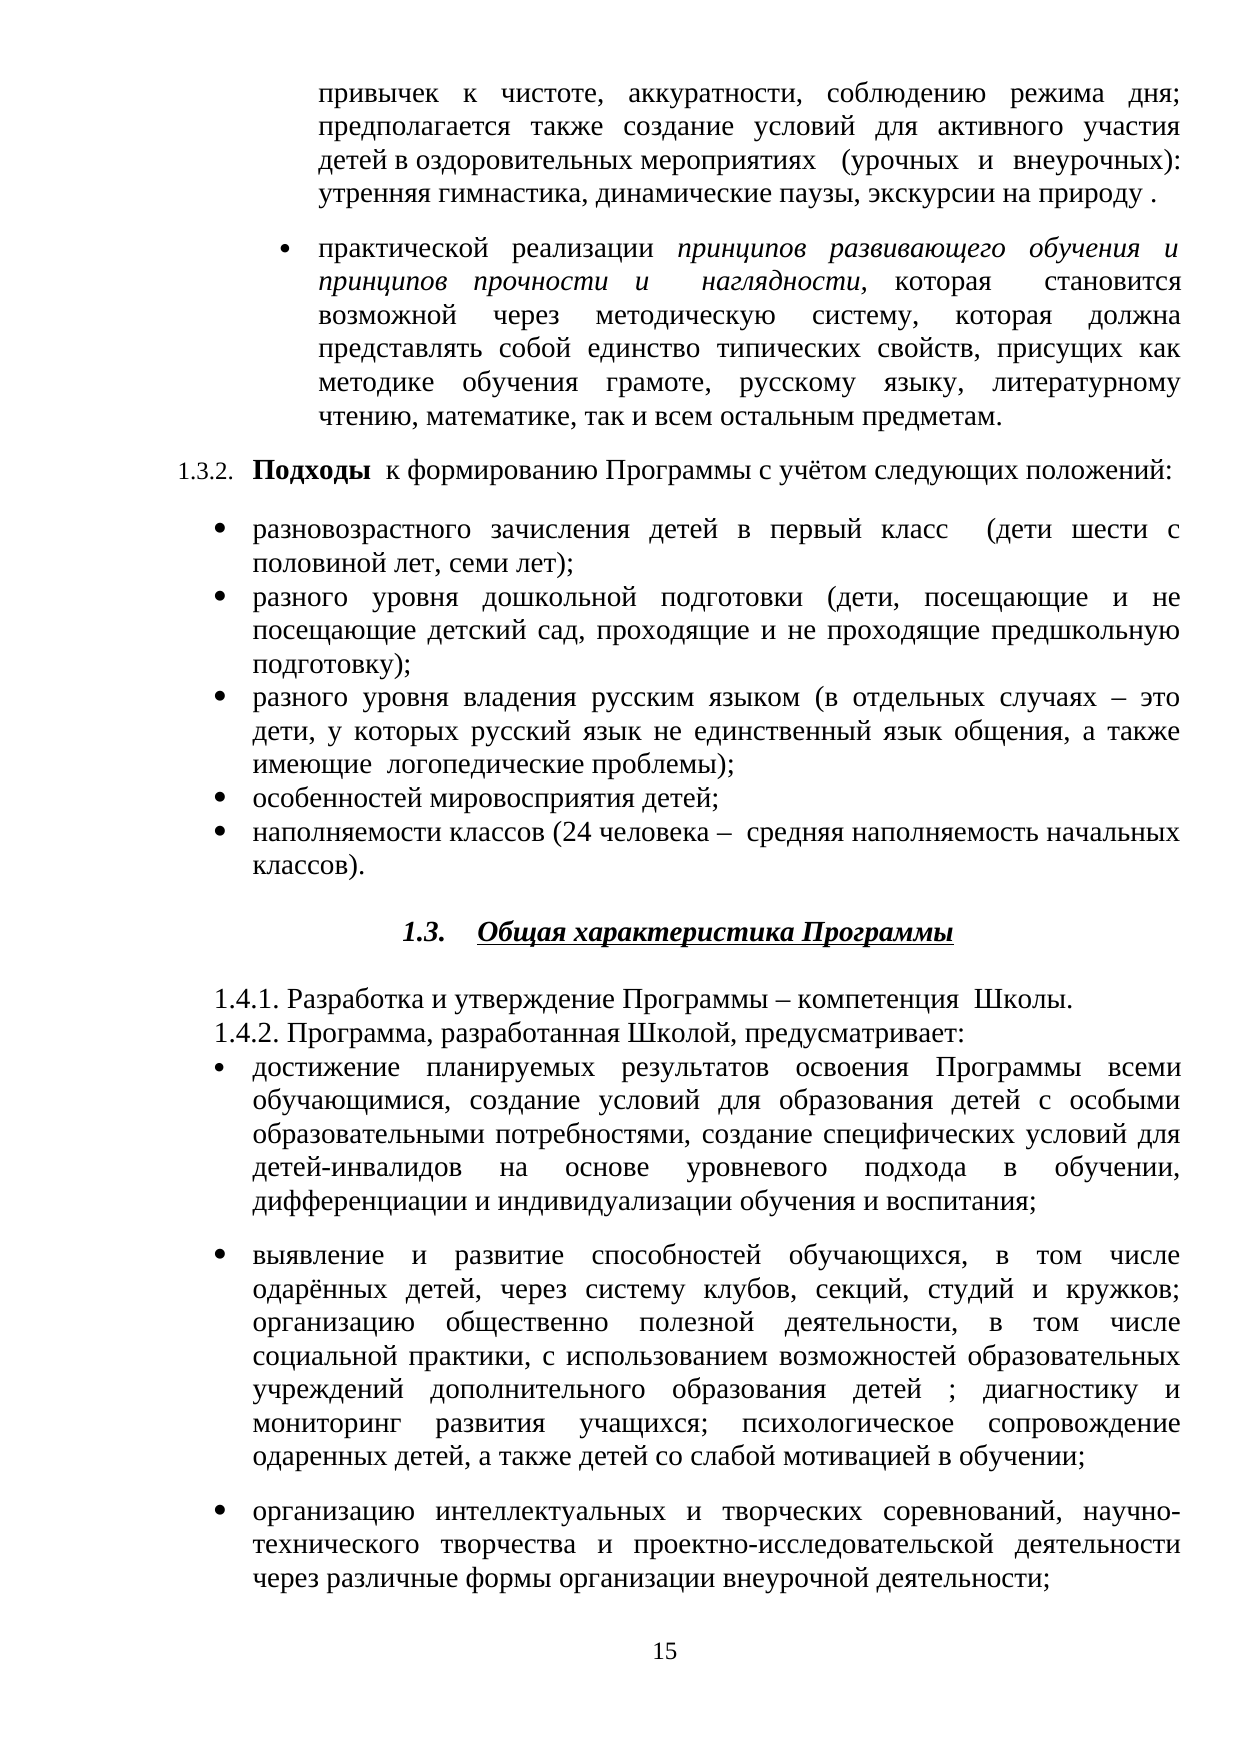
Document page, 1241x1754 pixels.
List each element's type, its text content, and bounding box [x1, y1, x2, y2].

list Подходы к формированию Программы с учётом следующих положений: [177, 452, 1181, 486]
text 1.4.1. Разработка и утверждение Программы – компетенция Школы. [177, 982, 1181, 1015]
list Общая характеристика Программы [177, 914, 1181, 948]
list разного уровня владения русским языком (в отдельных случаях – это дети, у которых русский язык не единственный язык общения, а также имеющие логопедические проблемы); [215, 679, 1181, 780]
list привычек к чистоте, аккуратности, соблюдению режима дня; предполагается также создание условий для активного участия детей в оздоровительных мероприятиях (урочных и внеурочных): утренняя гимнастика, динамические паузы, экскурсии на природу . [281, 75, 1181, 209]
list организацию интеллектуальных и творческих соревнований, научно-технического творчества и проектно-исследовательской деятельности через различные формы организации внеурочной деятельности; [215, 1493, 1181, 1594]
list наполняемости классов (24 человека – средняя наполняемость начальных классов). [215, 814, 1181, 881]
list разного уровня дошкольной подготовки (дети, посещающие и не посещающие детский сад, проходящие и не проходящие предшкольную подготовку); [215, 579, 1181, 679]
list особенностей мировосприятия детей; [215, 780, 1181, 814]
text 1.4.2. Программа, разработанная Школой, предусматривает: [177, 1015, 1181, 1049]
list выявление и развитие способностей обучающихся, в том числе одарённых детей, через систему клубов, секций, студий и кружков; организацию общественно полезной деятельности, в том числе социальной практики, с использованием возможностей образовательных учреждений дополнительного образования детей ; диагностику и мониторинг развития учащихся; психологическое сопровождение одаренных детей, а также детей со слабой мотивацией в обучении; [215, 1237, 1181, 1472]
list достижение планируемых результатов освоения Программы всеми обучающимися, создание условий для образования детей с особыми образовательными потребностями, создание специфических условий для детей-инвалидов на основе уровневого подхода в обучении, дифференциации и индивидуализации обучения и воспитания; [215, 1049, 1181, 1216]
list разновозрастного зачисления детей в первый класс (дети шести с половиной лет, семи лет); [215, 511, 1181, 579]
list практической реализации принципов развивающего обучения и принципов прочности и наглядности, которая становится возможной через методическую систему, которая должна представлять собой единство типических свойств, присущих как методике обучения грамоте, русскому языку, литературному чтению, математике, так и всем остальным предметам. [281, 230, 1181, 431]
